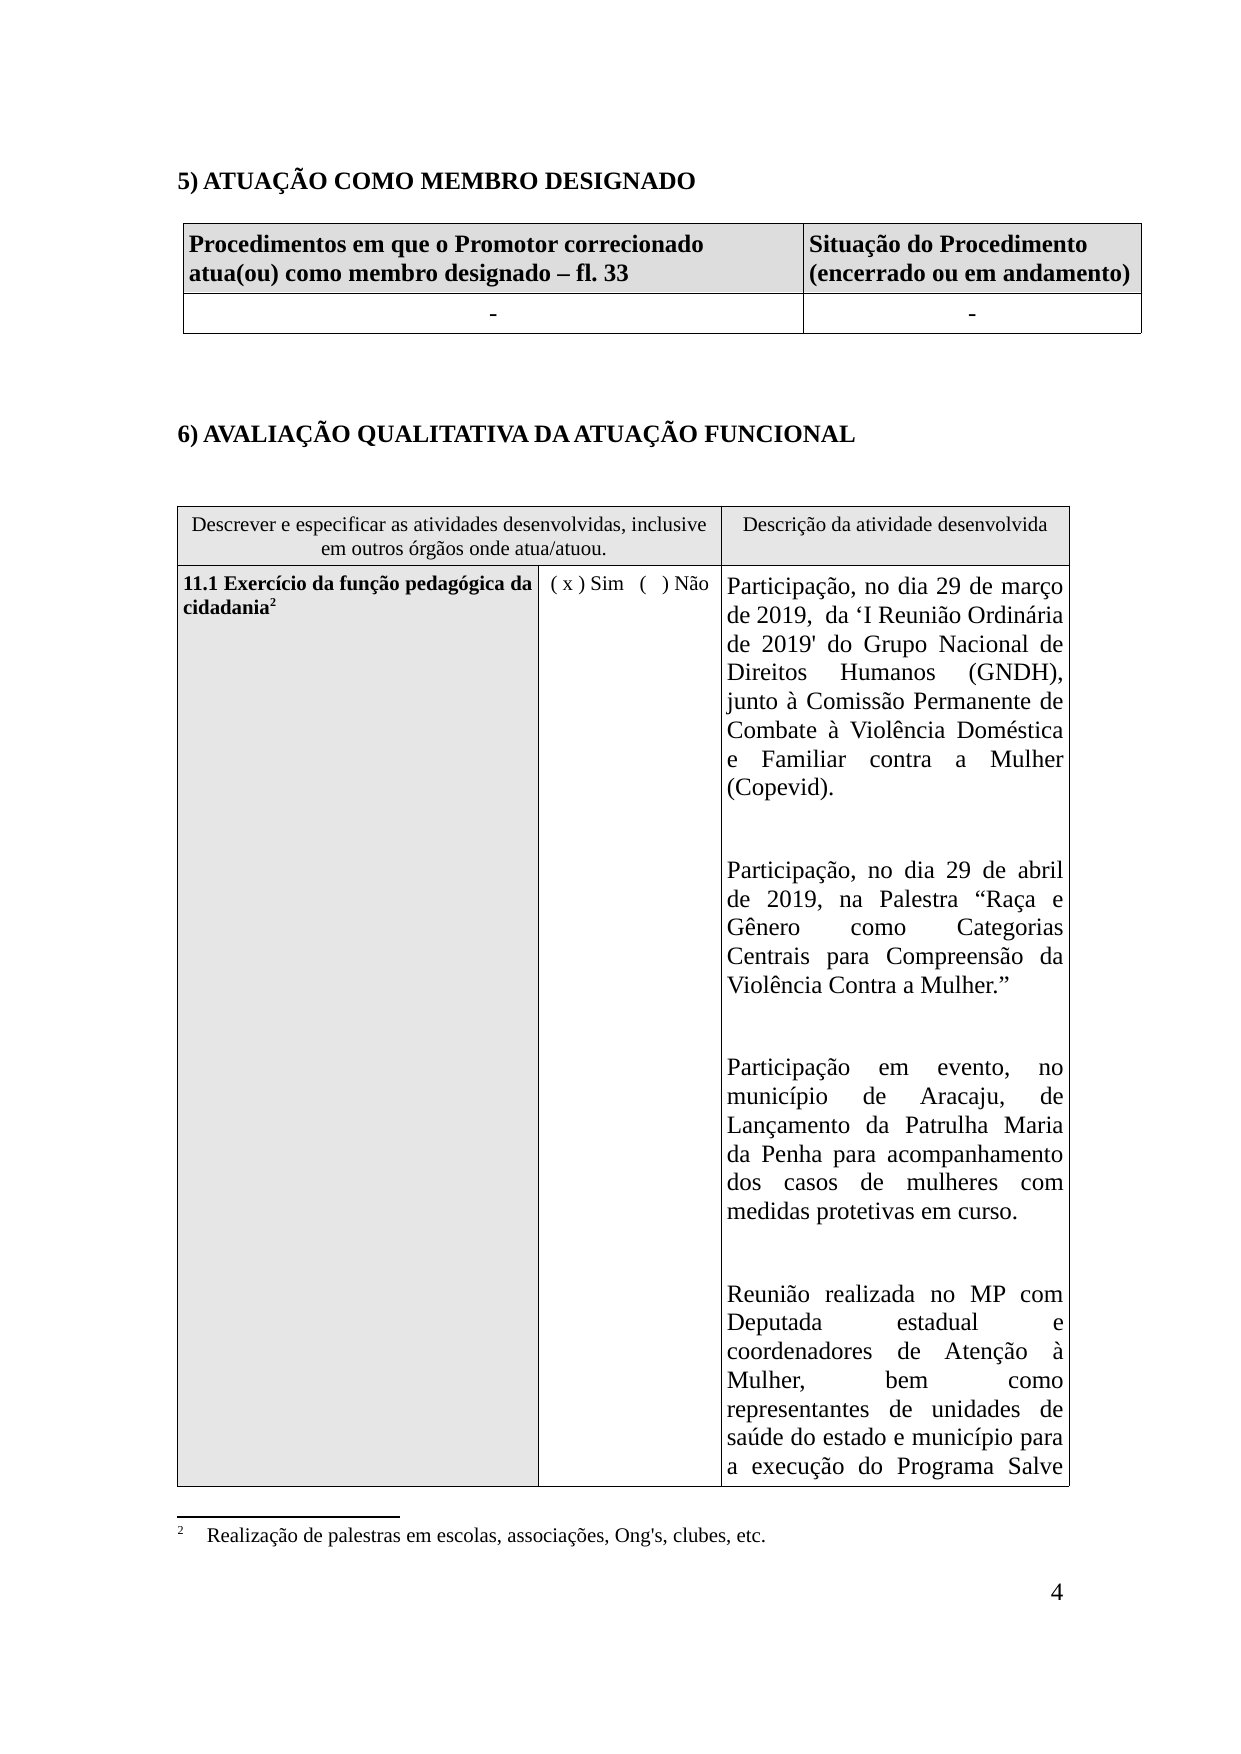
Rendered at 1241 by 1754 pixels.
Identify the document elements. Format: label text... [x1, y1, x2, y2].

table_cell - [804, 294, 1141, 333]
table_cell 11.1 Exercício da função pedagógica da cidadania [178, 566, 538, 1486]
table_cell - [184, 294, 803, 333]
table_header Descrever e especificar as atividades desenvolvidas, inclusive em outros órgãos onde atua/atuou. [178, 507, 721, 565]
table_header Descrição da atividade desenvolvida [722, 507, 1069, 565]
table_header Procedimentos em que o Promotor correcionado atua(ou) como membro designado – fl. 33 [184, 224, 803, 292]
text 5) ATUAÇÃO COMO MEMBRO DESIGNADO [177, 166, 1063, 194]
table_cell ( x ) Sim ( ) Não [539, 566, 721, 1486]
table_header Situação do Procedimento (encerrado ou em andamento) [804, 224, 1141, 292]
table_cell Participação, no dia 29 de março de 2019, da ‘I Reunião Ordinária de 2019' do Grupo Nacional de Direitos Humanos (GNDH), junto à Comissão Permanente de Combate à Violência Doméstica e Familiar contra a Mulher (Copevid). Participação, no dia 29 de abril de 2019, na Palestra “Raça e Gênero como Categorias Centrais para Compreensão da Violência Contra a Mulher.” Participação em evento, no município de Aracaju, de Lançamento da Patrulha Maria da Penha para acompanhamento dos casos de mulheres com medidas protetivas em curso. Reunião realizada no MP com Deputada estadual e coordenadores de Atenção à Mulher, bem como representantes de unidades de saúde do estado e município para a execução do Programa Salve [722, 566, 1069, 1486]
text 6) AVALIAÇÃO QUALITATIVA DA ATUAÇÃO FUNCIONAL [177, 419, 1063, 448]
